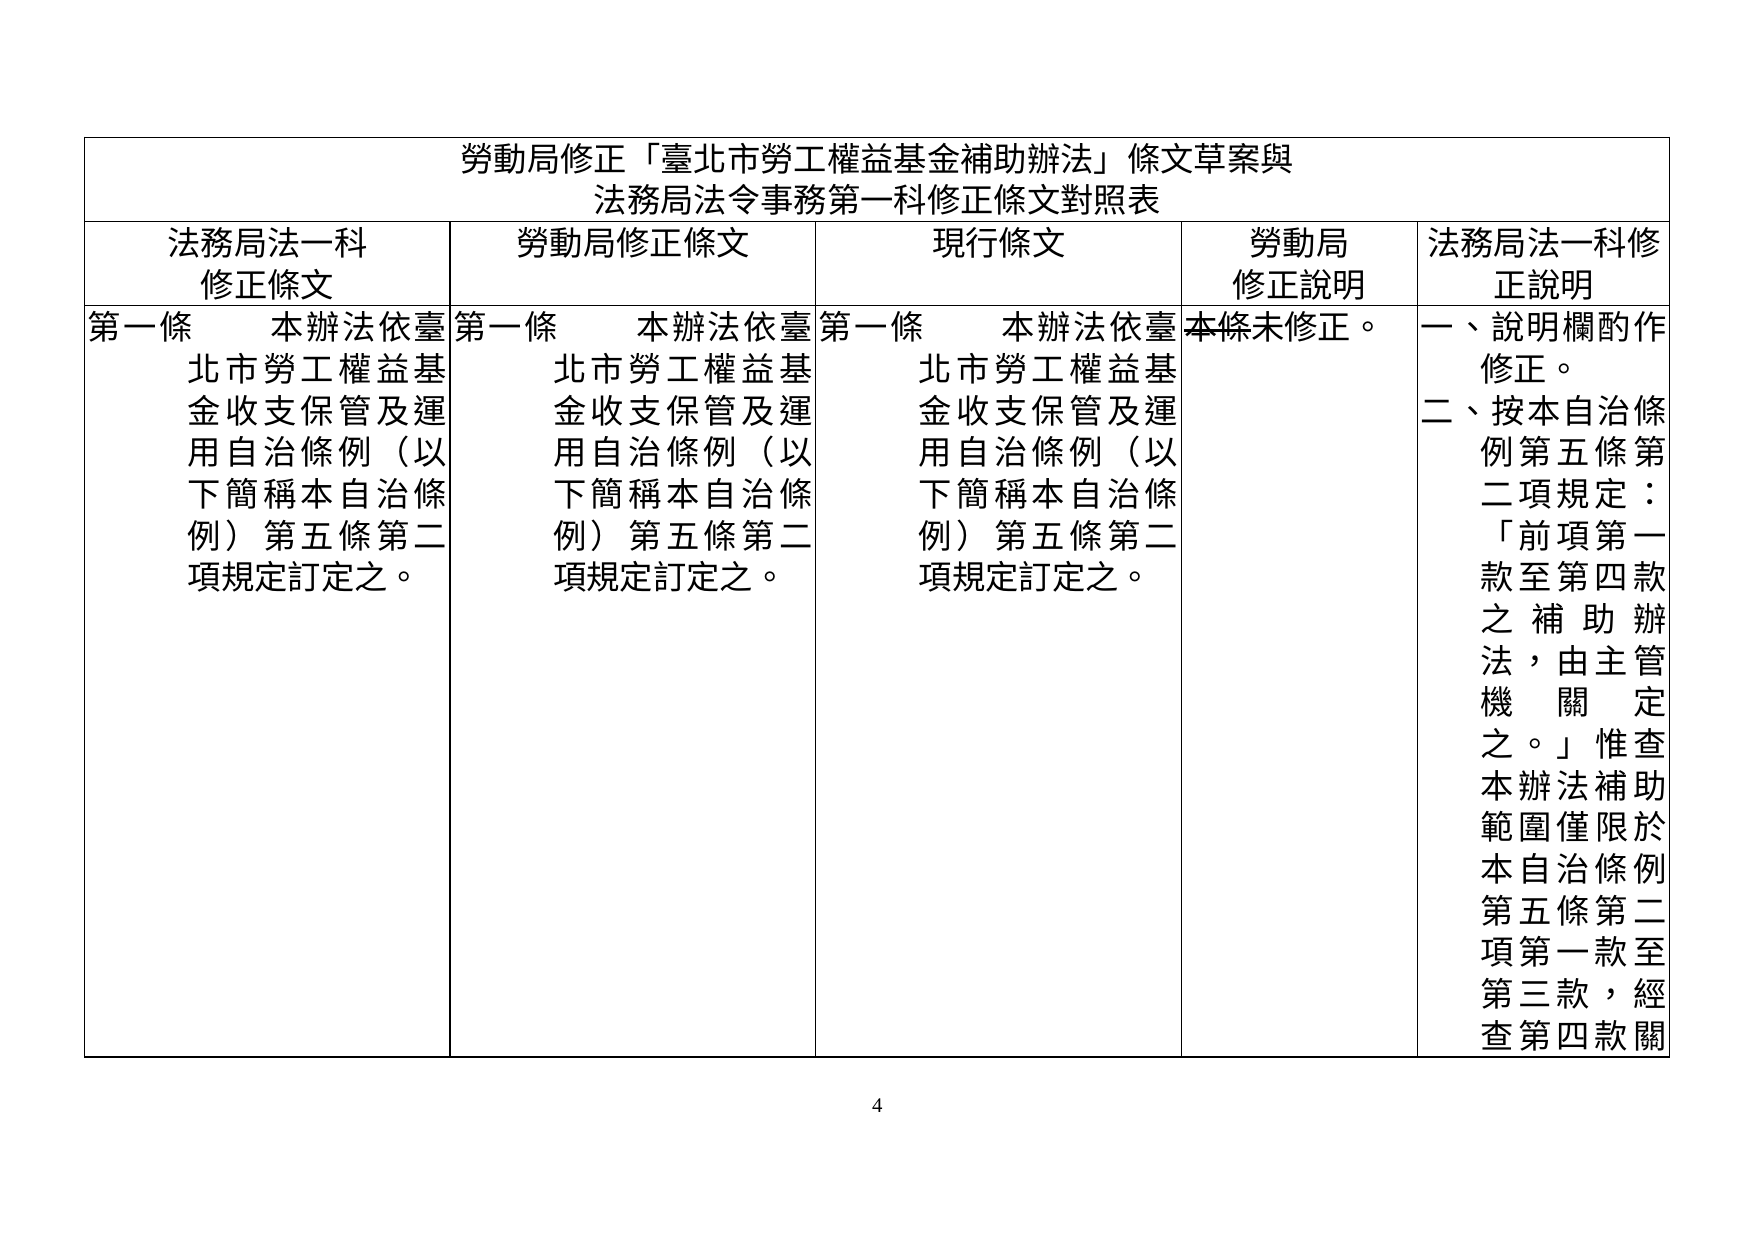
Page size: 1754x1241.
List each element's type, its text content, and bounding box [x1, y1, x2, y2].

table_cell 勞動局修正條文 [451, 222, 815, 305]
table_cell 法務局法一科修正說明 [1418, 222, 1669, 305]
table_cell 第一條 本辦法依臺北市勞工權益基金收支保管及運用自治條例（以下簡稱本自治條例）第五條第二項規定訂定之。 [85, 306, 449, 1056]
table_cell 現行條文 [816, 222, 1181, 305]
table_cell 本條未修正。 [1182, 306, 1417, 1056]
table_cell 第一條 本辦法依臺北市勞工權益基金收支保管及運用自治條例（以下簡稱本自治條例）第五條第二項規定訂定之。 [816, 306, 1181, 1056]
table_header 勞動局修正「臺北市勞工權益基金補助辦法」條文草案與 法務局法令事務第一科修正條文對照表 [85, 138, 1669, 221]
table_cell 勞動局 修正說明 [1182, 222, 1417, 305]
table_cell 法務局法一科 修正條文 [85, 222, 449, 305]
table_cell 第一條 本辦法依臺北市勞工權益基金收支保管及運用自治條例（以下簡稱本自治條例）第五條第二項規定訂定之。 [451, 306, 815, 1056]
table_cell 一、說明欄酌作修正。 二、按本自治條例第五條第二項規定：「前項第一款至第四款之補助辦法，由主管機關定之。」惟查本辦法補助範圍僅限於本自治條例第五條第二項第一款至第三款，經查第四款關 [1418, 306, 1669, 1056]
